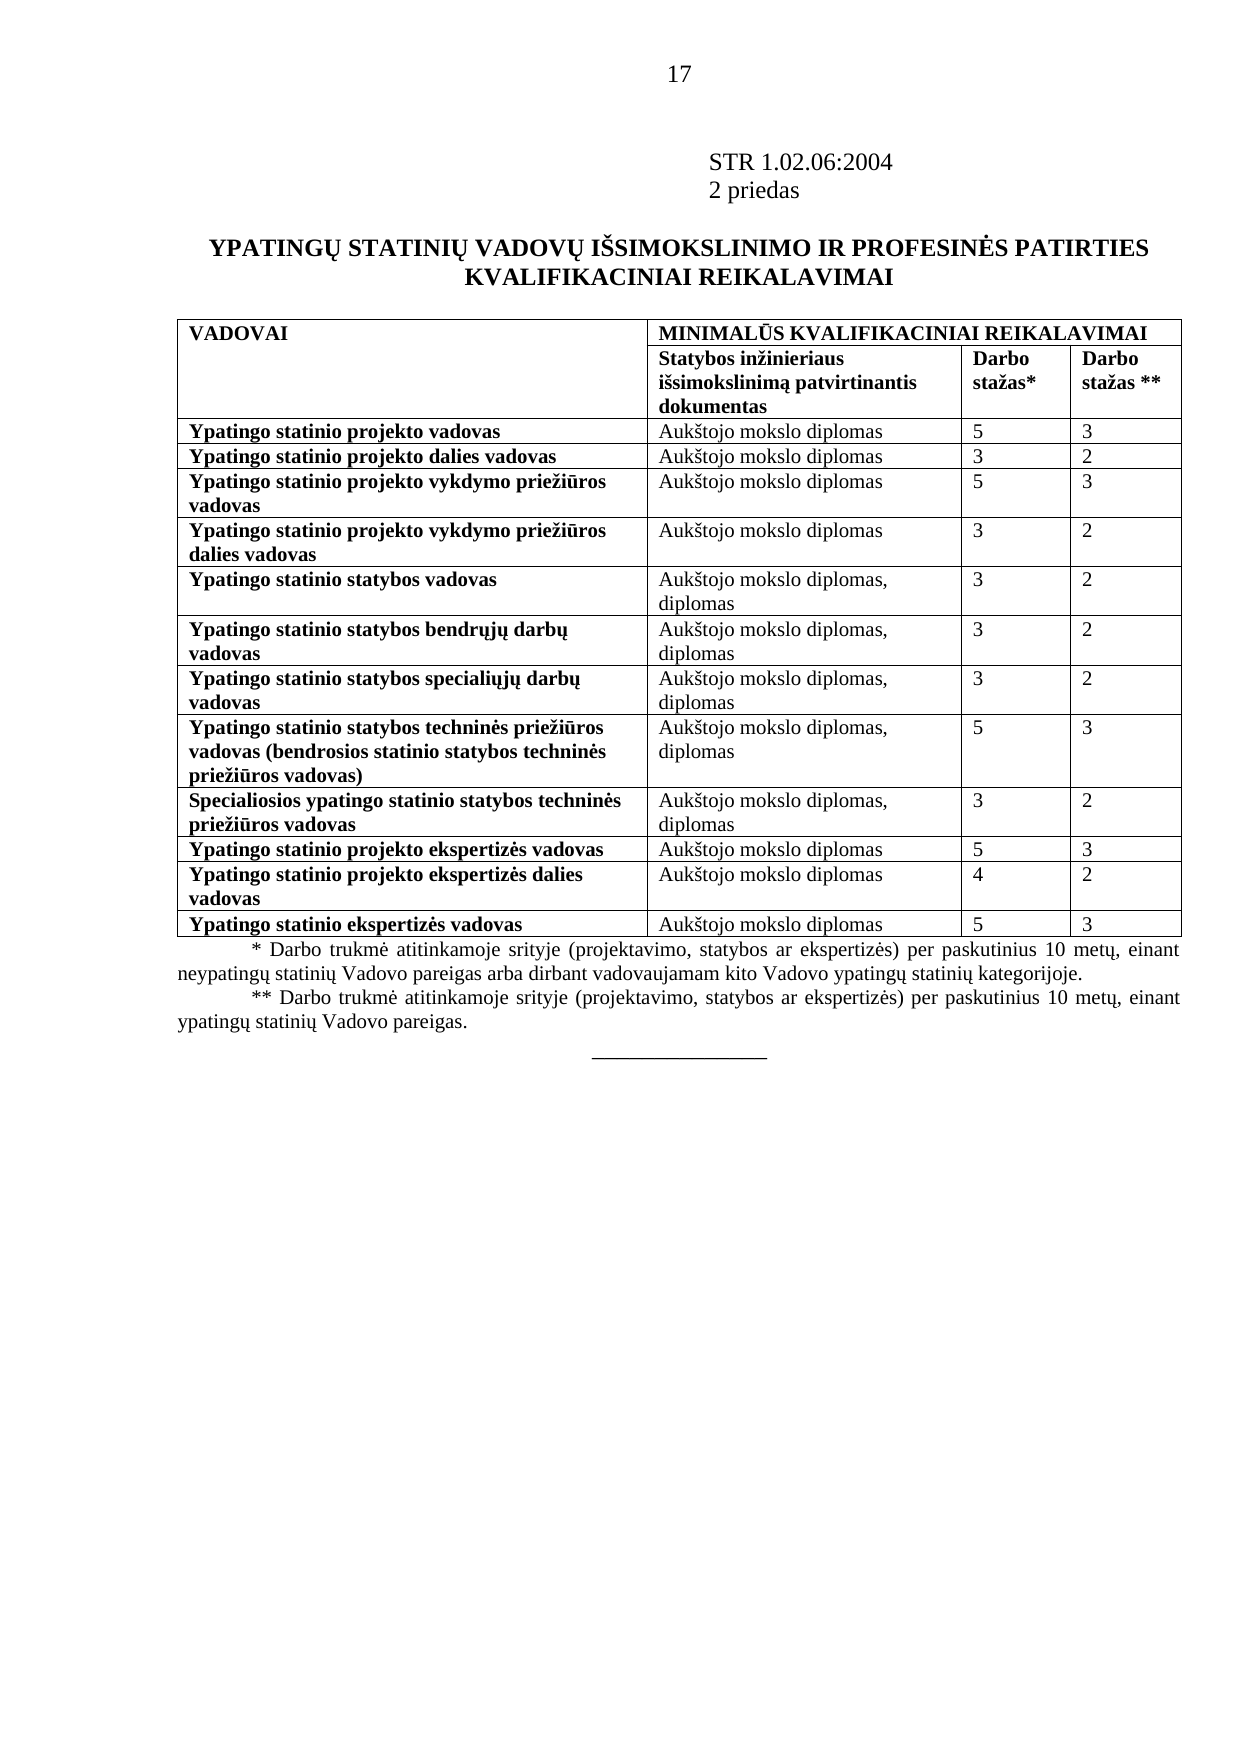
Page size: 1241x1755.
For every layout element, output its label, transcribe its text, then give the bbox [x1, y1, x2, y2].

text YPATINGŲ STATINIŲ VADOVŲ IŠSIMOKSLINIMO IR PROFESINĖS PATIRTIES KVALIFIKACINIAI REIKALAVIMAI [177, 233, 1181, 291]
table_cell Aukštojo mokslo diplomas [648, 911, 961, 936]
table_cell 5 [962, 837, 1070, 861]
table_cell Aukštojo mokslo diplomas [648, 518, 961, 566]
table_cell Ypatingo statinio projekto dalies vadovas [178, 444, 647, 468]
table_cell Ypatingo statinio ekspertizės vadovas [178, 911, 647, 936]
text STR 1.02.06:2004 [177, 147, 1181, 176]
table_cell 3 [962, 616, 1070, 664]
table_cell 2 [1071, 518, 1181, 566]
table_cell Aukštojo mokslo diplomas [648, 469, 961, 517]
table_cell Aukštojo mokslo diplomas, diplomas [648, 616, 961, 664]
table_cell 3 [962, 788, 1070, 836]
table_cell Darbo stažas ** [1071, 346, 1181, 418]
table_cell Specialiosios ypatingo statinio statybos techninės priežiūros vadovas [178, 788, 647, 836]
text * Darbo trukmė atitinkamoje srityje (projektavimo, statybos ar ekspertizės) per paskutinius 10 metų, einant neypatingų statinių Vadovo pareigas arba dirbant vadovaujamam kito Vadovo ypatingų statinių kategorijoje. [177, 937, 1181, 985]
table_cell Aukštojo mokslo diplomas [648, 444, 961, 468]
table_cell Darbo stažas* [962, 346, 1070, 418]
table_header MINIMALŪS KVALIFIKACINIAI REIKALAVIMAI [648, 320, 1181, 344]
table_cell Aukštojo mokslo diplomas [648, 862, 961, 910]
table_cell 5 [962, 469, 1070, 517]
text 2 priedas [177, 176, 1181, 204]
table_cell 3 [1071, 911, 1181, 936]
table_cell Aukštojo mokslo diplomas, diplomas [648, 715, 961, 787]
table_cell Aukštojo mokslo diplomas [648, 419, 961, 443]
table_cell 3 [962, 444, 1070, 468]
table_cell 3 [1071, 715, 1181, 787]
table_cell 3 [962, 567, 1070, 615]
table_cell 5 [962, 419, 1070, 443]
table_cell 2 [1071, 862, 1181, 910]
table_cell Ypatingo statinio projekto ekspertizės vadovas [178, 837, 647, 861]
table_cell 3 [1071, 419, 1181, 443]
table_cell Aukštojo mokslo diplomas, diplomas [648, 666, 961, 714]
table_cell Ypatingo statinio statybos techninės priežiūros vadovas (bendrosios statinio statybos techninės priežiūros vadovas) [178, 715, 647, 787]
table_cell Ypatingo statinio statybos vadovas [178, 567, 647, 615]
text ______________ [177, 1033, 1181, 1062]
table_cell 5 [962, 911, 1070, 936]
table_cell 3 [1071, 469, 1181, 517]
table_cell 5 [962, 715, 1070, 787]
table_cell Ypatingo statinio statybos specialiųjų darbų vadovas [178, 666, 647, 714]
table_cell Ypatingo statinio projekto ekspertizės dalies vadovas [178, 862, 647, 910]
table_cell Ypatingo statinio projekto vykdymo priežiūros dalies vadovas [178, 518, 647, 566]
table_header VADOVAI [178, 320, 647, 418]
table_cell Ypatingo statinio projekto vadovas [178, 419, 647, 443]
table_cell 2 [1071, 444, 1181, 468]
table_cell 2 [1071, 788, 1181, 836]
table_cell 3 [962, 518, 1070, 566]
table_cell Aukštojo mokslo diplomas, diplomas [648, 788, 961, 836]
table_cell Aukštojo mokslo diplomas [648, 837, 961, 861]
text ** Darbo trukmė atitinkamoje srityje (projektavimo, statybos ar ekspertizės) per paskutinius 10 metų, einant ypatingų statinių Vadovo pareigas. [177, 985, 1181, 1033]
table_cell Ypatingo statinio projekto vykdymo priežiūros vadovas [178, 469, 647, 517]
table_cell 2 [1071, 666, 1181, 714]
table_cell 3 [1071, 837, 1181, 861]
table_cell 3 [962, 666, 1070, 714]
table_cell 2 [1071, 616, 1181, 664]
table_cell Statybos inžinieriaus išsimokslinimą patvirtinantis dokumentas [648, 346, 961, 418]
table_cell Ypatingo statinio statybos bendrųjų darbų vadovas [178, 616, 647, 664]
table_cell 2 [1071, 567, 1181, 615]
table_cell 4 [962, 862, 1070, 910]
table_cell Aukštojo mokslo diplomas, diplomas [648, 567, 961, 615]
